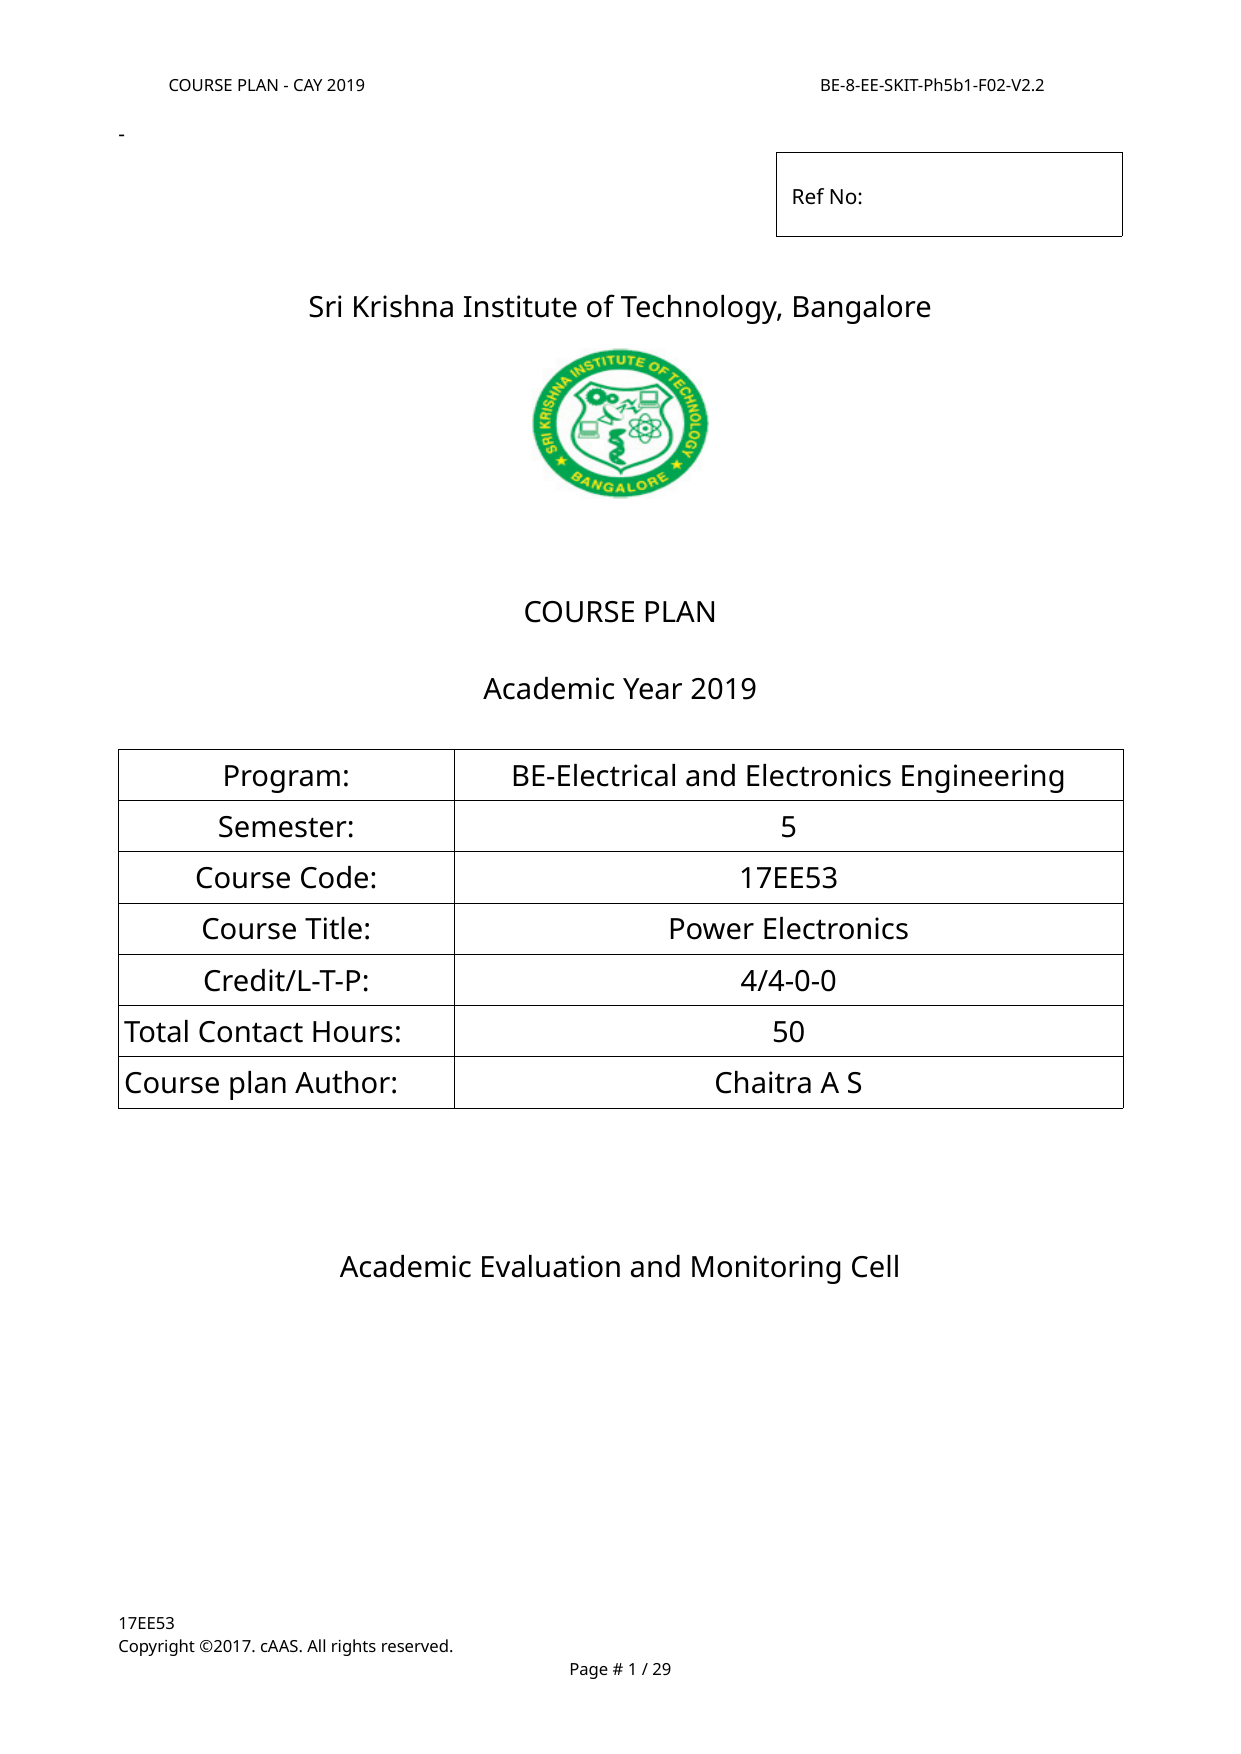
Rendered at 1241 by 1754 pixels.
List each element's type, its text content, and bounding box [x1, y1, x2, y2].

table_cell Total Contact Hours: [119, 1006, 454, 1056]
table_cell Course Title: [119, 904, 454, 954]
text - [118, 119, 1122, 148]
subtitle Academic Year 2019 [118, 668, 1122, 708]
table_cell 50 [455, 1006, 1123, 1056]
table_cell Course plan Author: [119, 1057, 454, 1108]
text Ref No: [791, 182, 1107, 211]
table_cell 17EE53 [455, 852, 1123, 903]
subtitle COURSE PLAN [118, 591, 1122, 631]
table_cell Chaitra A S [455, 1057, 1123, 1108]
table_cell Course Code: [119, 852, 454, 903]
table_cell Credit/L-T-P: [119, 955, 454, 1005]
table_header BE-Electrical and Electronics Engineering [455, 750, 1123, 800]
picture [531, 348, 709, 499]
table_cell 4/4-0-0 [455, 955, 1123, 1005]
subtitle Sri Krishna Institute of Technology, Bangalore [118, 286, 1122, 326]
subtitle Academic Evaluation and Monitoring Cell [118, 1247, 1122, 1286]
table_header Program: [119, 750, 454, 800]
table_cell Power Electronics [455, 904, 1123, 954]
table_cell Semester: [119, 801, 454, 851]
table_cell 5 [455, 801, 1123, 851]
